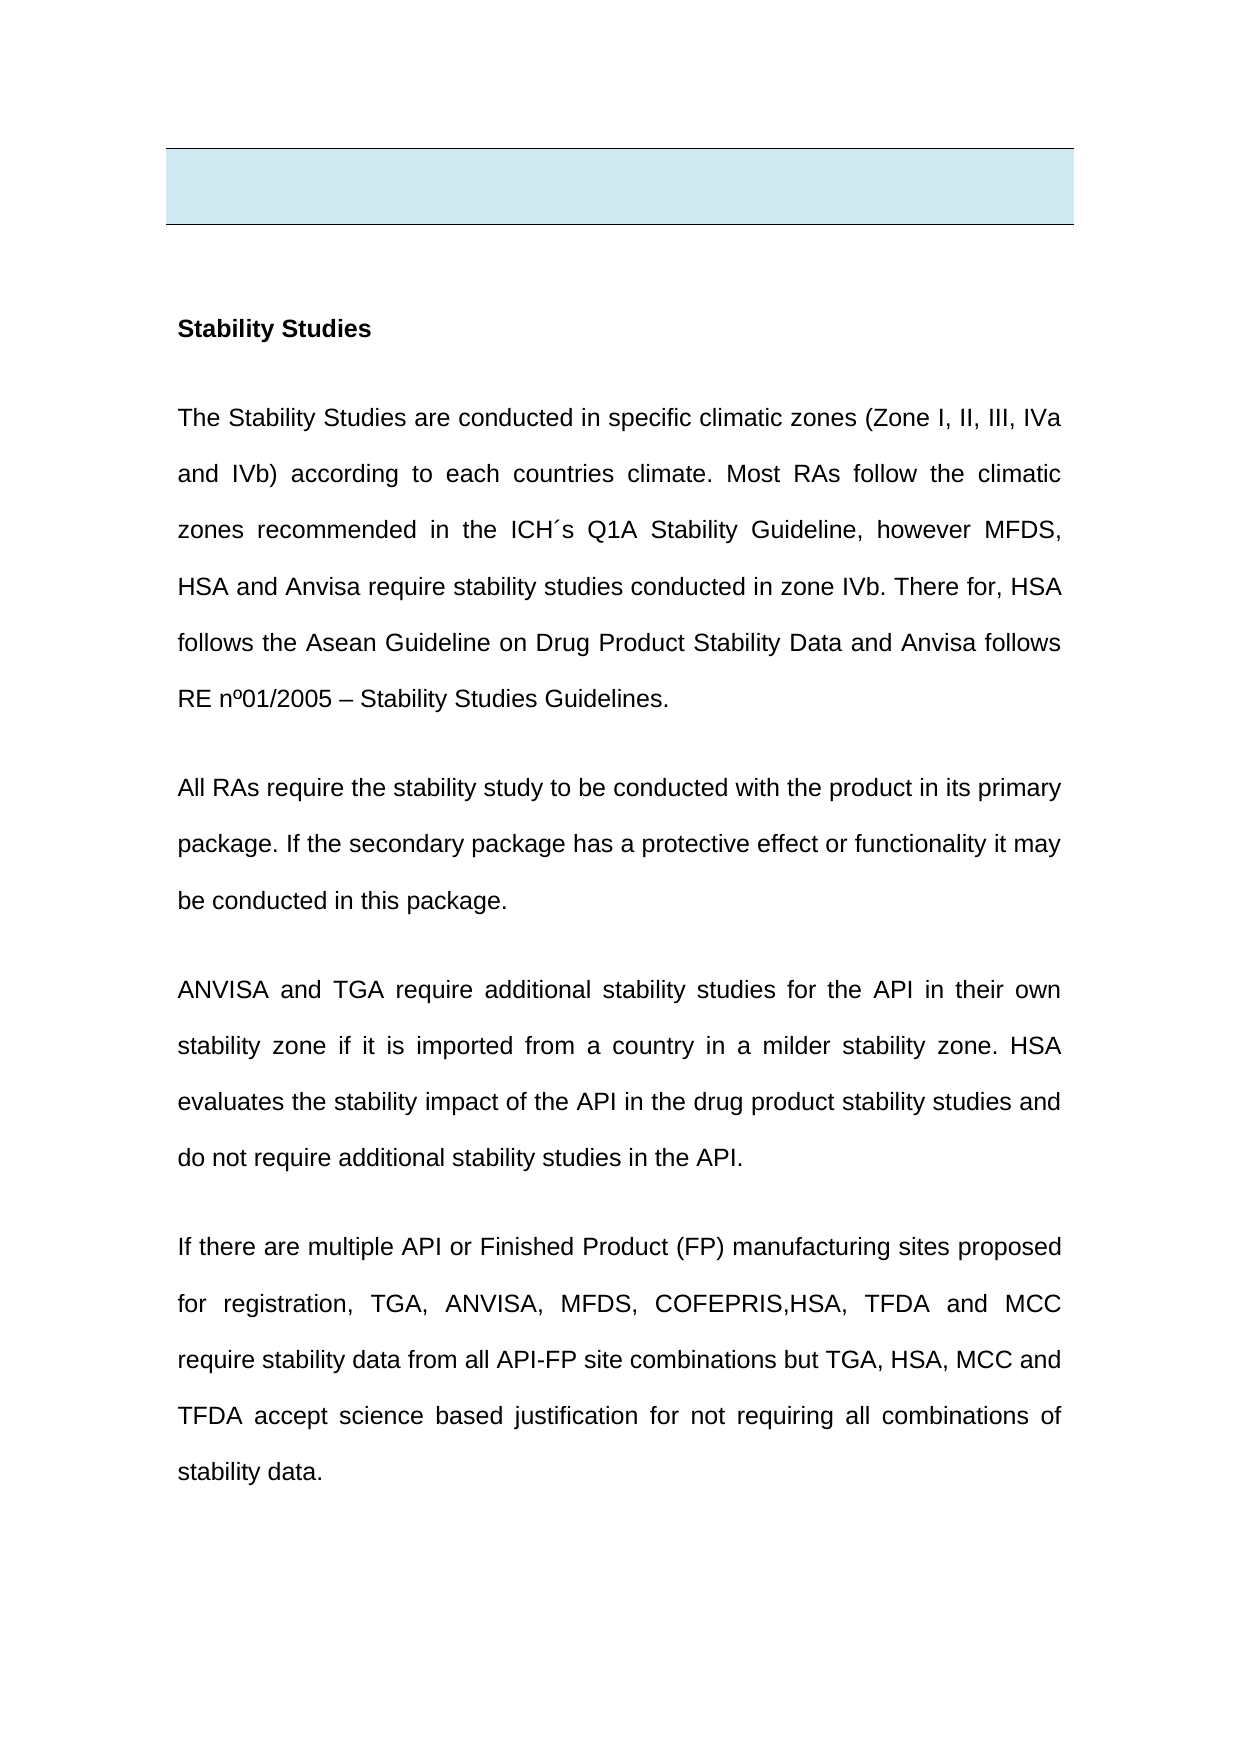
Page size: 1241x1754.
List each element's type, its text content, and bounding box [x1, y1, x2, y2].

text ANVISA and TGA require additional stability studies for the API in their own stability zone if it is imported from a country in a milder stability zone. HSA evaluates the stability impact of the API in the drug product stability studies and do not require additional stability studies in the API. [177, 971, 1063, 1177]
text The Stability Studies are conducted in specific climatic zones (Zone I, II, III, IVa and IVb) according to each countries climate. Most RAs follow the climatic zones recommended in the ICH´s Q1A Stability Guideline, however MFDS, HSA and Anvisa require stability studies conducted in zone IVb. There for, HSA follows the Asean Guideline on Drug Product Stability Data and Anvisa follows RE nº01/2005 – Stability Studies Guidelines. [177, 399, 1063, 718]
text All RAs require the stability study to be conducted with the product in its primary package. If the secondary package has a protective effect or functionality it may be conducted in this package. [177, 769, 1063, 919]
table_cell [619, 149, 765, 224]
text Stability Studies [177, 310, 1063, 348]
text If there are multiple API or Finished Product (FP) manufacturing sites proposed for registration, TGA, ANVISA, MFDS, COFEPRIS,HSA, TFDA and MCC require stability data from all API-FP site combinations but TGA, HSA, MCC and TFDA accept science based justification for not requiring all combinations of stability data. [177, 1228, 1063, 1491]
table_cell [346, 149, 488, 224]
table_cell [765, 149, 923, 224]
table_cell [166, 149, 346, 224]
table_cell [923, 149, 1074, 224]
table_cell [488, 149, 619, 224]
